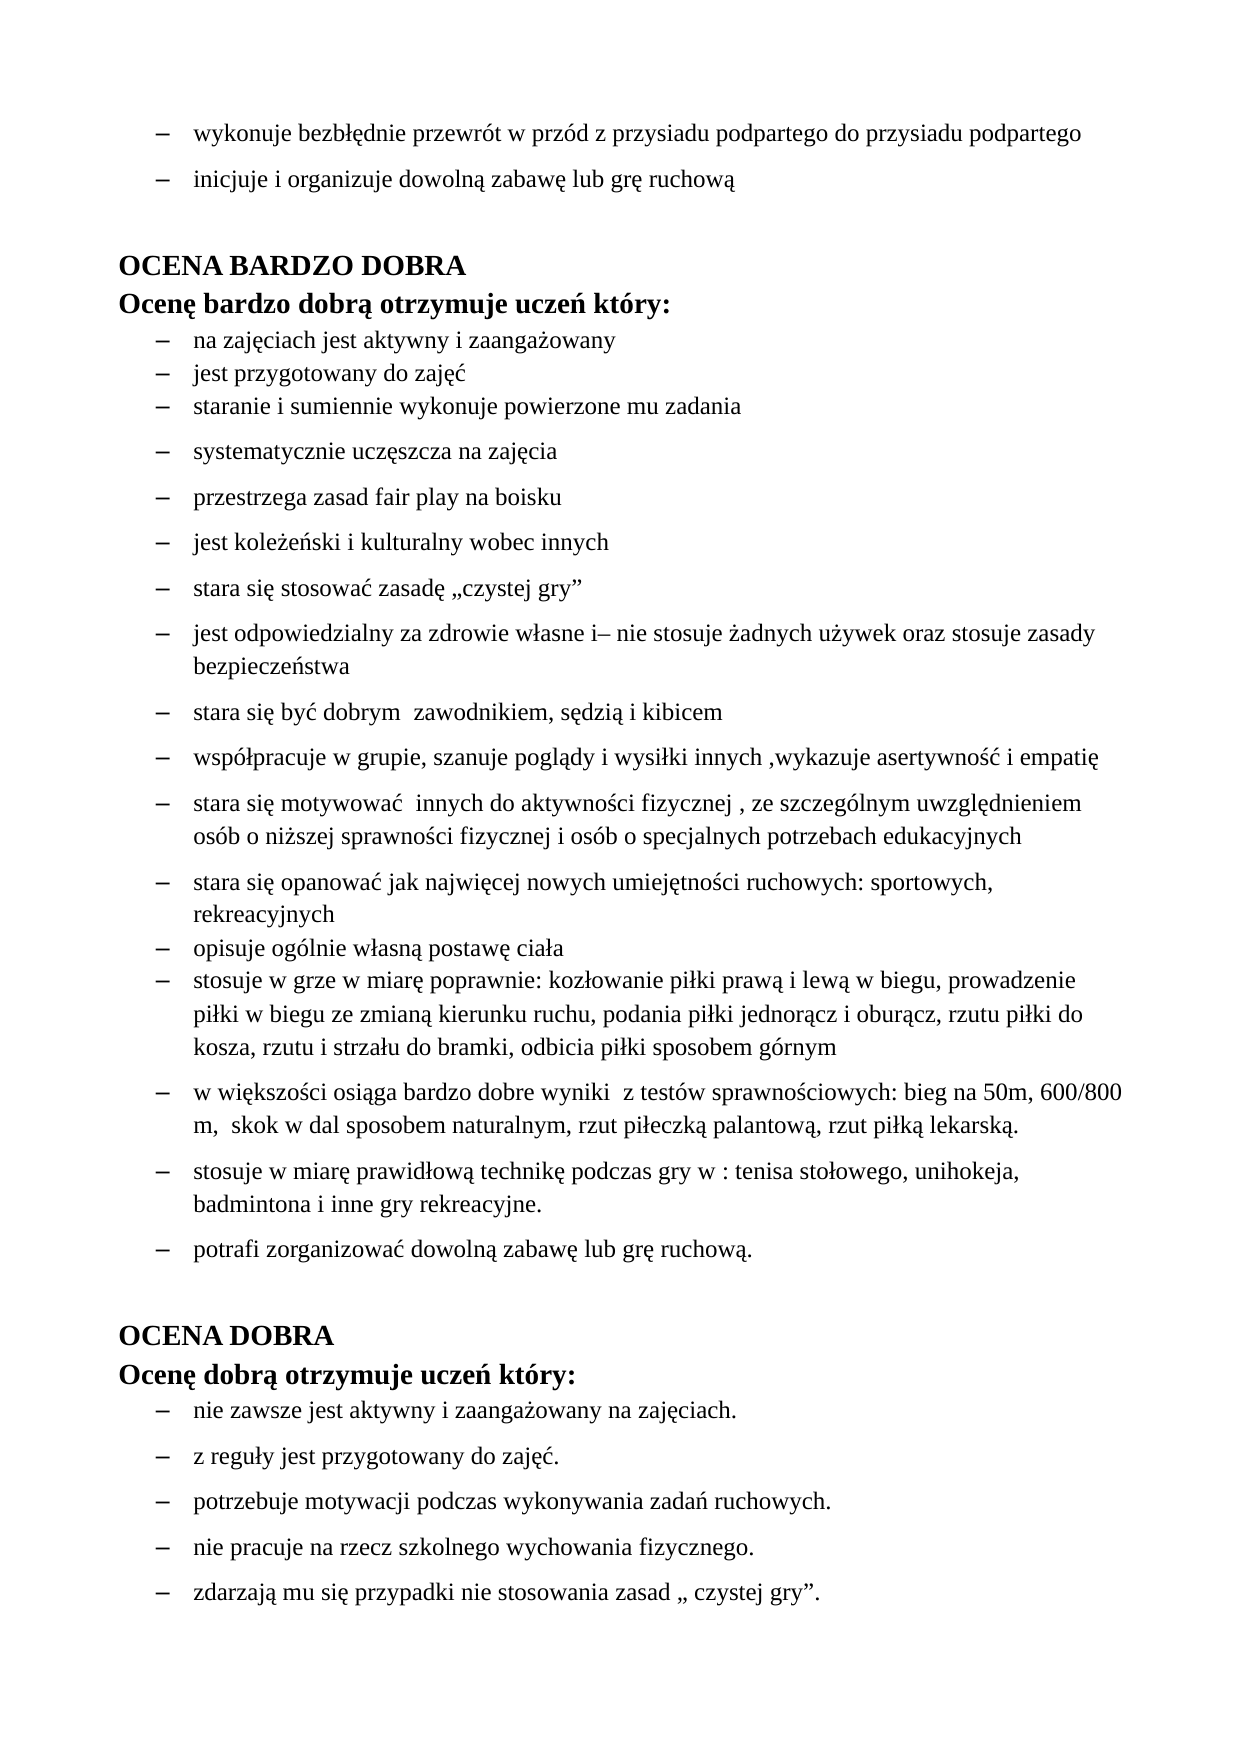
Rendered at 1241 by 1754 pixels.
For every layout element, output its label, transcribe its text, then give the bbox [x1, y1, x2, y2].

text Ocenę dobrą otrzymuje uczeń który: [118, 1357, 1122, 1390]
list systematycznie uczęszcza na zajęcia [156, 436, 1122, 465]
list z reguły jest przygotowany do zajęć. [156, 1441, 1122, 1470]
list stara się stosować zasadę „czystej gry” [156, 573, 1122, 602]
list nie pracuje na rzecz szkolnego wychowania fizycznego. [156, 1532, 1122, 1561]
list jest przygotowany do zajęć [156, 358, 1122, 387]
list współpracuje w grupie, szanuje poglądy i wysiłki innych ,wykazuje asertywność i empatię [156, 742, 1122, 771]
list nie zawsze jest aktywny i zaangażowany na zajęciach. [156, 1395, 1122, 1424]
list stara się motywować innych do aktywności fizycznej , ze szczególnym uwzględnieniem osób o niższej sprawności fizycznej i osób o specjalnych potrzebach edukacyjnych [156, 788, 1122, 850]
list potrzebuje motywacji podczas wykonywania zadań ruchowych. [156, 1486, 1122, 1515]
list jest odpowiedzialny za zdrowie własne i– nie stosuje żadnych używek oraz stosuje zasady bezpieczeństwa [156, 618, 1122, 680]
list przestrzega zasad fair play na boisku [156, 482, 1122, 511]
list wykonuje bezbłędnie przewrót w przód z przysiadu podpartego do przysiadu podpartego [156, 118, 1122, 147]
list jest koleżeński i kulturalny wobec innych [156, 527, 1122, 556]
text OCENA BARDZO DOBRA [118, 248, 1122, 281]
list staranie i sumiennie wykonuje powierzone mu zadania [156, 391, 1122, 419]
list potrafi zorganizować dowolną zabawę lub grę ruchową. [156, 1234, 1122, 1263]
list inicjuje i organizuje dowolną zabawę lub grę ruchową [156, 164, 1122, 192]
text OCENA DOBRA [118, 1318, 1122, 1352]
list na zajęciach jest aktywny i zaangażowany [156, 325, 1122, 353]
list stara się być dobrym zawodnikiem, sędzią i kibicem [156, 697, 1122, 726]
list stosuje w miarę prawidłową technikę podczas gry w : tenisa stołowego, unihokeja, badmintona i inne gry rekreacyjne. [156, 1156, 1122, 1217]
text Ocenę bardzo dobrą otrzymuje uczeń który: [118, 286, 1122, 320]
list opisuje ogólnie własną postawę ciała [156, 933, 1122, 961]
list w większości osiąga bardzo dobre wyniki z testów sprawnościowych: bieg na 50m, 600/800 m, skok w dal sposobem naturalnym, rzut piłeczką palantową, rzut piłką lekarską. [156, 1077, 1122, 1139]
list stosuje w grze w miarę poprawnie: kozłowanie piłki prawą i lewą w biegu, prowadzenie piłki w biegu ze zmianą kierunku ruchu, podania piłki jednorącz i oburącz, rzutu piłki do kosza, rzutu i strzału do bramki, odbicia piłki sposobem górnym [156, 966, 1122, 1060]
list zdarzają mu się przypadki nie stosowania zasad „ czystej gry”. [156, 1577, 1122, 1606]
list stara się opanować jak najwięcej nowych umiejętności ruchowych: sportowych, rekreacyjnych [156, 867, 1122, 928]
